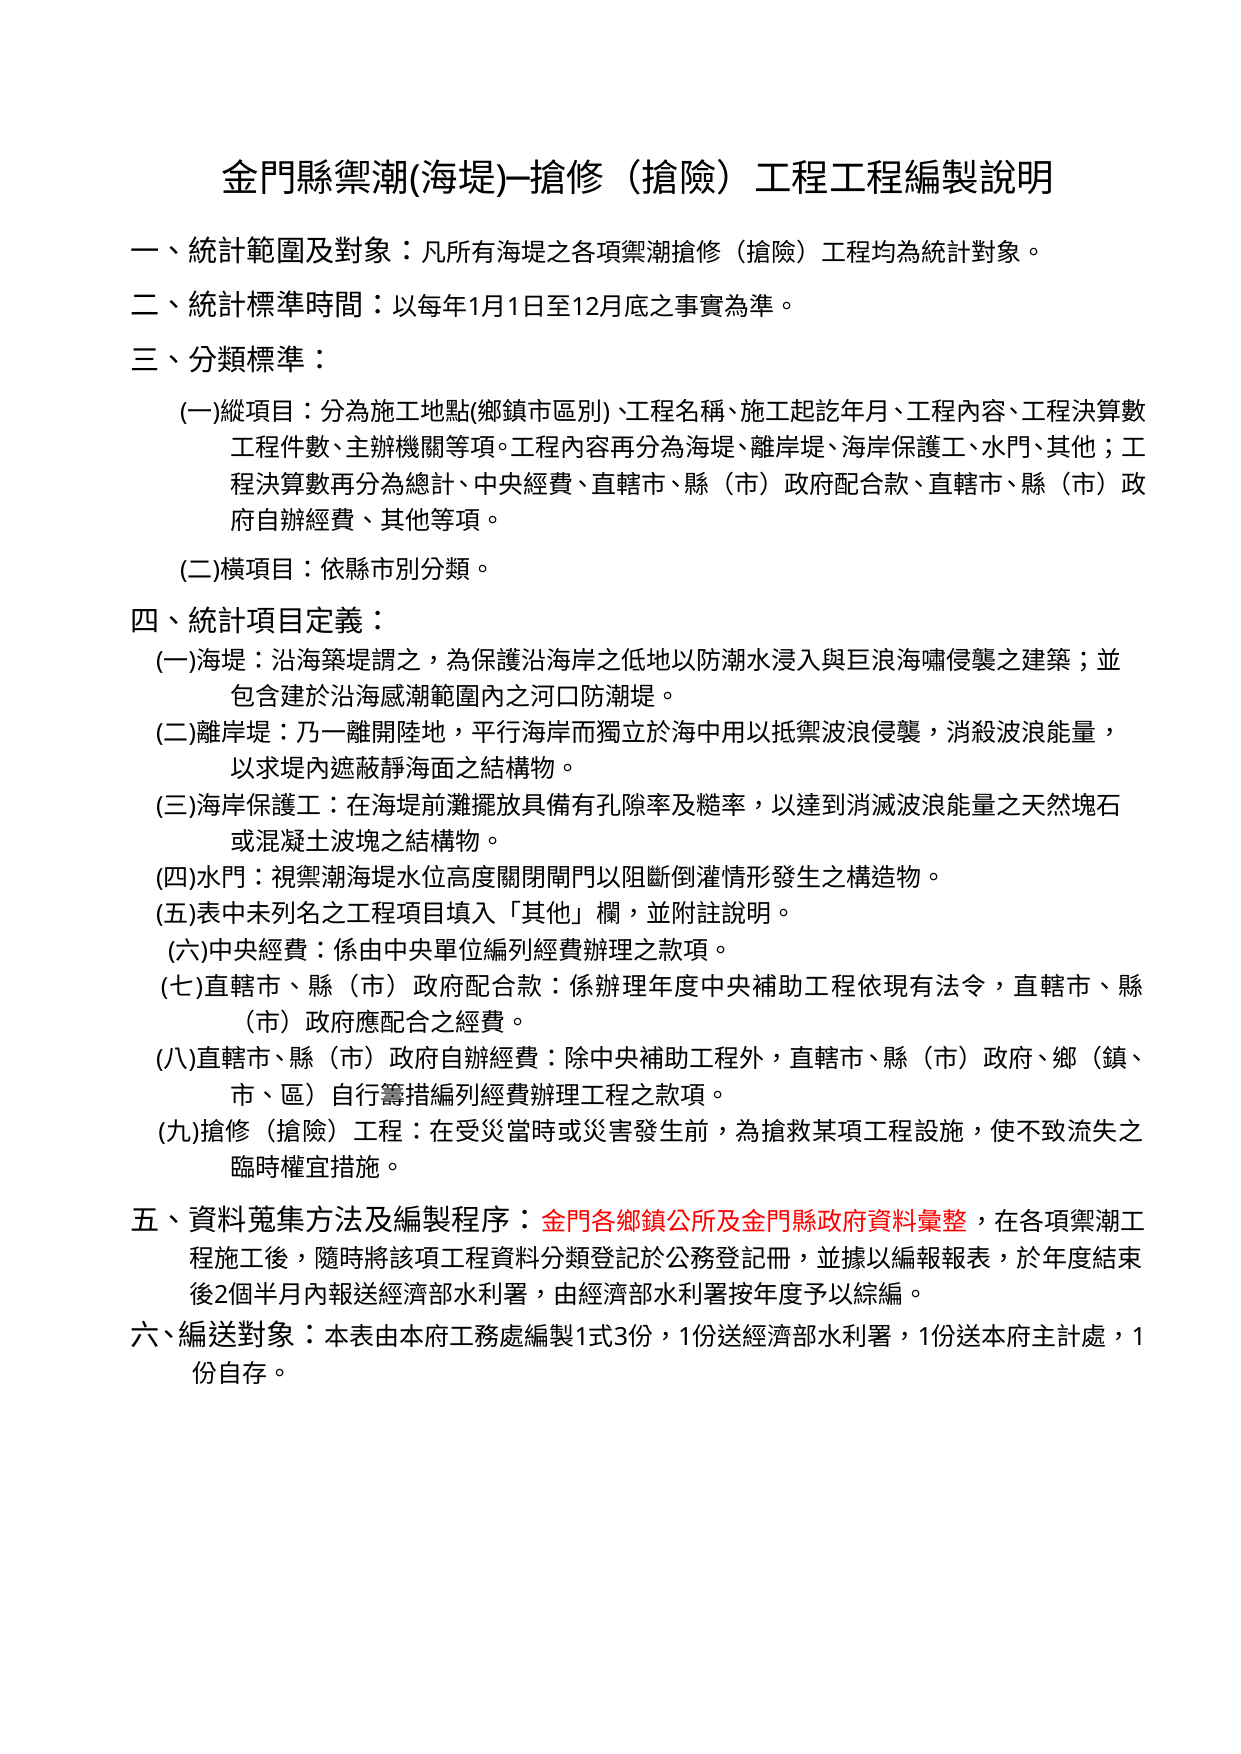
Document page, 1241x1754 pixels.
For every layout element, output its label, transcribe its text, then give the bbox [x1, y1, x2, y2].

text 六、編送對象：本表由本府工務處編製1式3份，1份送經濟部水利署，1份送本府主計處，1份自存。 [130, 1311, 1146, 1390]
text 金門縣禦潮(海堤)─搶修（搶險）工程工程編製說明 [130, 148, 1146, 202]
text 四、統計項目定義： [130, 598, 1146, 640]
text (一)海堤：沿海築堤謂之，為保護沿海岸之低地以防潮水浸入與巨浪海嘯侵襲之建築；並包含建於沿海感潮範圍內之河口防潮堤。 [130, 640, 1146, 713]
text 三、分類標準： [130, 337, 1146, 379]
text 五、資料蒐集方法及編製程序：金門各鄉鎮公所及金門縣政府資料彙整，在各項禦潮工程施工後，隨時將該項工程資料分類登記於公務登記冊，並據以編報報表，於年度結束後2個半月內報送經濟部水利署，由經濟部水利署按年度予以綜編。 [130, 1196, 1146, 1311]
text (三)海岸保護工：在海堤前灘擺放具備有孔隙率及糙率，以達到消滅波浪能量之天然塊石或混凝土波塊之結構物。 [130, 785, 1146, 858]
text (五)表中未列名之工程項目填入「其他」欄，並附註說明。 [130, 894, 1146, 930]
text (八)直轄市、縣（市）政府自辦經費：除中央補助工程外，直轄市、縣（市）政府、鄉（鎮、市、區）自行籌措編列經費辦理工程之款項。 [130, 1039, 1146, 1111]
text (二)離岸堤：乃一離開陸地，平行海岸而獨立於海中用以抵禦波浪侵襲，消殺波浪能量，以求堤內遮蔽靜海面之結構物。 [130, 713, 1146, 785]
text (七)直轄市、縣（市）政府配合款：係辦理年度中央補助工程依現有法令，直轄市、縣（市）政府應配合之經費。 [130, 966, 1146, 1039]
text (四)水門：視禦潮海堤水位高度關閉閘門以阻斷倒灌情形發生之構造物。 [130, 858, 1146, 894]
text 二、統計標準時間：以每年1月1日至12月底之事實為準。 [130, 282, 1146, 324]
text (二)橫項目：依縣市別分類。 [130, 549, 1146, 585]
text (一)縱項目：分為施工地點(鄉鎮市區別)、工程名稱、施工起訖年月、工程內容、工程決算數、工程件數、主辦機關等項。工程內容再分為海堤、離岸堤、海岸保護工、水門、其他；工程決算數再分為總計、中央經費、直轄市、縣（市）政府配合款、直轄市、縣（市）政府自辦經費、其他等項。 [180, 392, 1146, 537]
text 一、統計範圍及對象：凡所有海堤之各項禦潮搶修（搶險）工程均為統計對象。 [130, 227, 1146, 269]
text (九)搶修（搶險）工程：在受災當時或災害發生前，為搶救某項工程設施，使不致流失之臨時權宜措施。 [130, 1111, 1146, 1184]
text (六)中央經費：係由中央單位編列經費辦理之款項。 [130, 930, 1146, 966]
